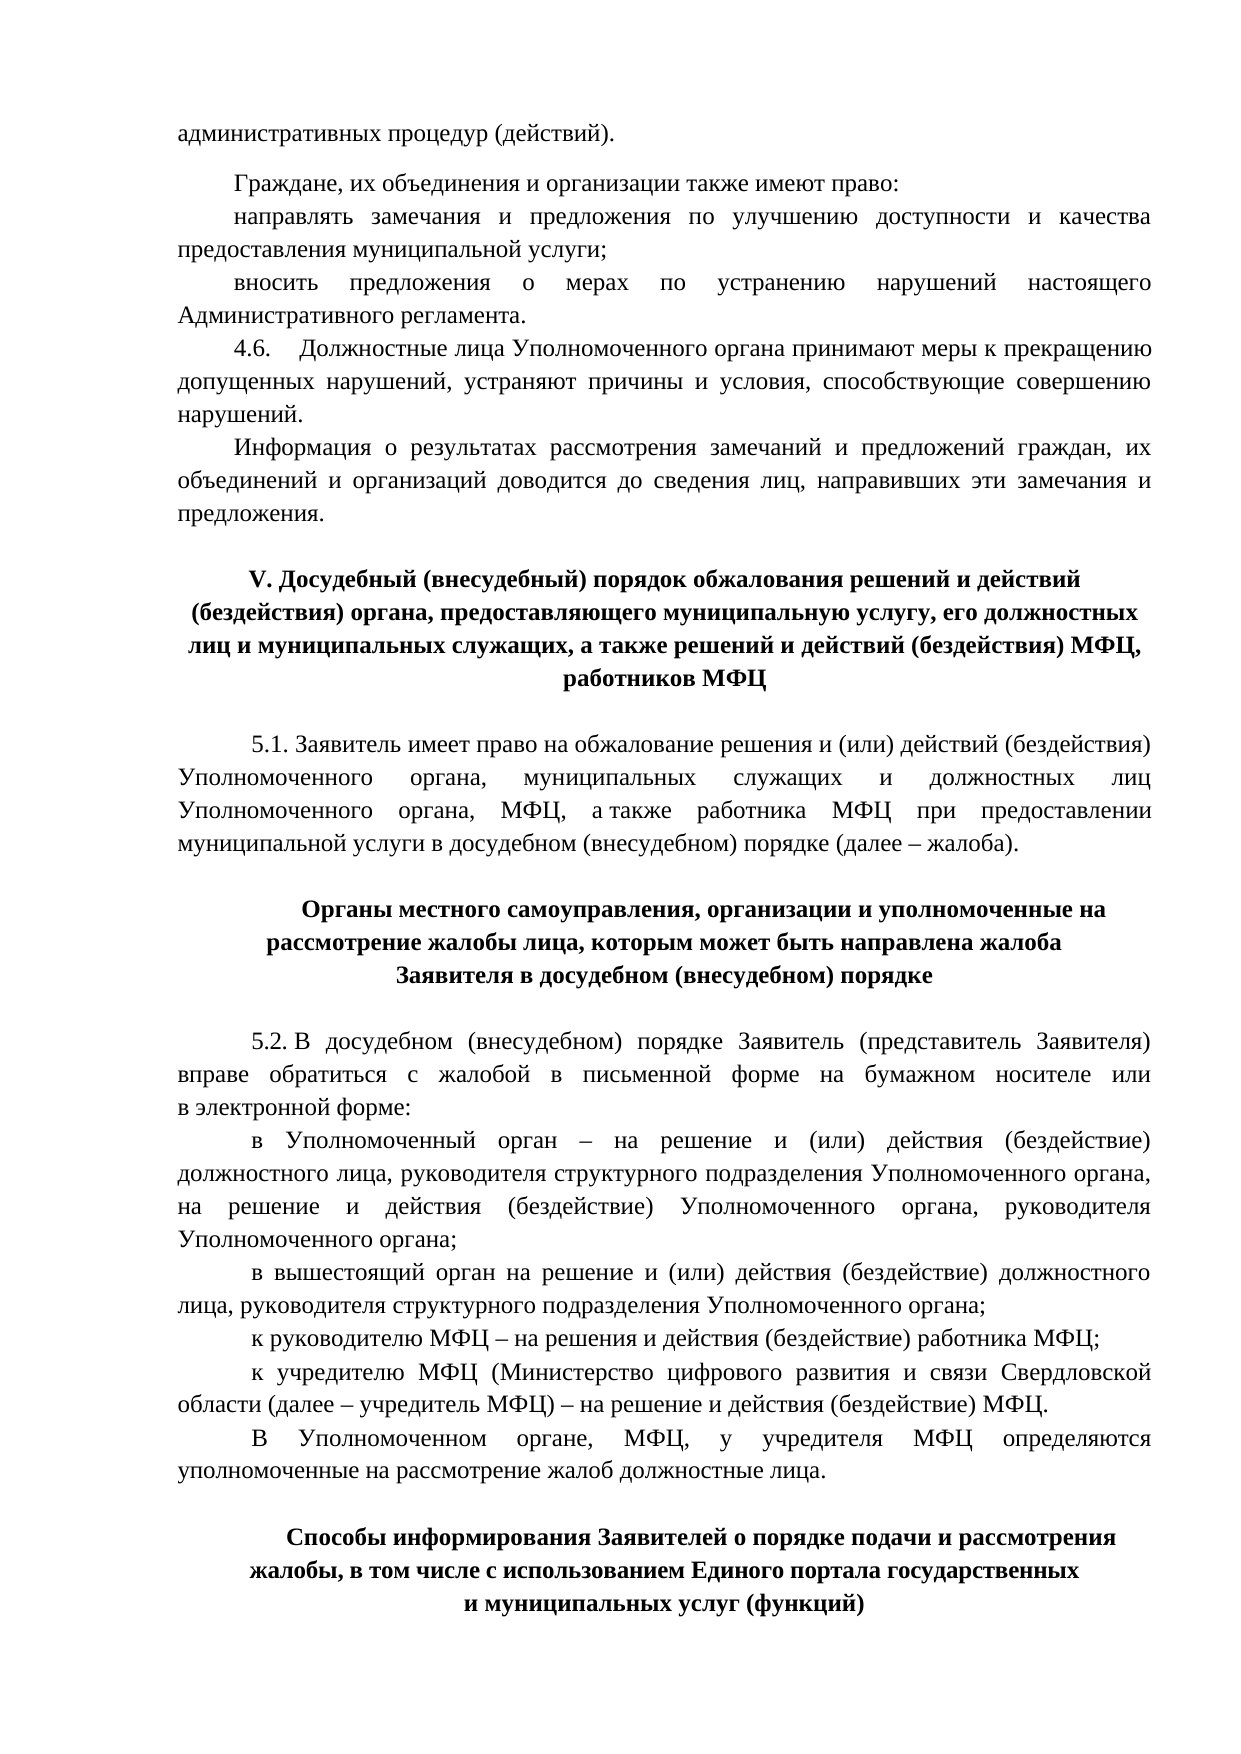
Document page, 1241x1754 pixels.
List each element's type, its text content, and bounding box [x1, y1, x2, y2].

text 4.6. Должностные лица Уполномоченного органа принимают меры к прекращению допущенных нарушений, устраняют причины и условия, способствующие совершению нарушений. [177, 333, 1152, 428]
text направлять замечания и предложения по улучшению доступности и качества предоставления муниципальной услуги; [177, 201, 1152, 263]
text Информация о результатах рассмотрения замечаний и предложений граждан, их объединений и организаций доводится до сведения лиц, направивших эти замечания и предложения. [177, 432, 1152, 527]
text в вышестоящий орган на решение и (или) действия (бездействие) должностного лица, руководителя структурного подразделения Уполномоченного органа; [177, 1257, 1151, 1319]
text Органы местного самоуправления, организации и уполномоченные на [177, 894, 1152, 923]
text в Уполномоченный орган – на решение и (или) действия (бездействие) должностного лица, руководителя структурного подразделения Уполномоченного органа, на решение и действия (бездействие) Уполномоченного органа, руководителя Уполномоченного органа; [177, 1125, 1152, 1253]
text 5.2. В досудебном (внесудебном) порядке Заявитель (представитель Заявителя) вправе обратиться с жалобой в письменной форме на бумажном носителе или в электронной форме: [177, 1026, 1151, 1121]
text Способы информирования Заявителей о порядке подачи и рассмотрения жалобы, в том числе с использованием Единого портала государственных и муниципальных услуг (функций) [177, 1522, 1151, 1616]
text к учредителю МФЦ (Министерство цифрового развития и связи Свердловской области (далее – учредитель МФЦ) – на решение и действия (бездействие) МФЦ. [177, 1357, 1152, 1418]
text рассмотрение жалобы лица, которым может быть направлена жалоба [177, 927, 1151, 956]
text вносить предложения о мерах по устранению нарушений настоящего Административного регламента. [177, 267, 1152, 329]
text В Уполномоченном органе, МФЦ, у учредителя МФЦ определяются уполномоченные на рассмотрение жалоб должностные лица. [177, 1423, 1151, 1484]
text Граждане, их объединения и организации также имеют право: [177, 168, 1152, 197]
text 5.1. Заявитель имеет право на обжалование решения и (или) действий (бездействия) Уполномоченного органа, муниципальных служащих и должностных лиц Уполномоченного органа, МФЦ, а также работника МФЦ при предоставлении муниципальной услуги в досудебном (внесудебном) порядке (далее – жалоба). [177, 729, 1152, 857]
text административных процедур (действий). [177, 118, 1152, 147]
text к руководителю МФЦ – на решения и действия (бездействие) работника МФЦ; [177, 1323, 1151, 1352]
text Заявителя в досудебном (внесудебном) порядке [177, 960, 1151, 989]
text V. Досудебный (внесудебный) порядок обжалования решений и действий (бездействия) органа, предоставляющего муниципальную услугу, его должностных лиц и муниципальных служащих, а также решений и действий (бездействия) МФЦ, работников МФЦ [177, 564, 1152, 692]
